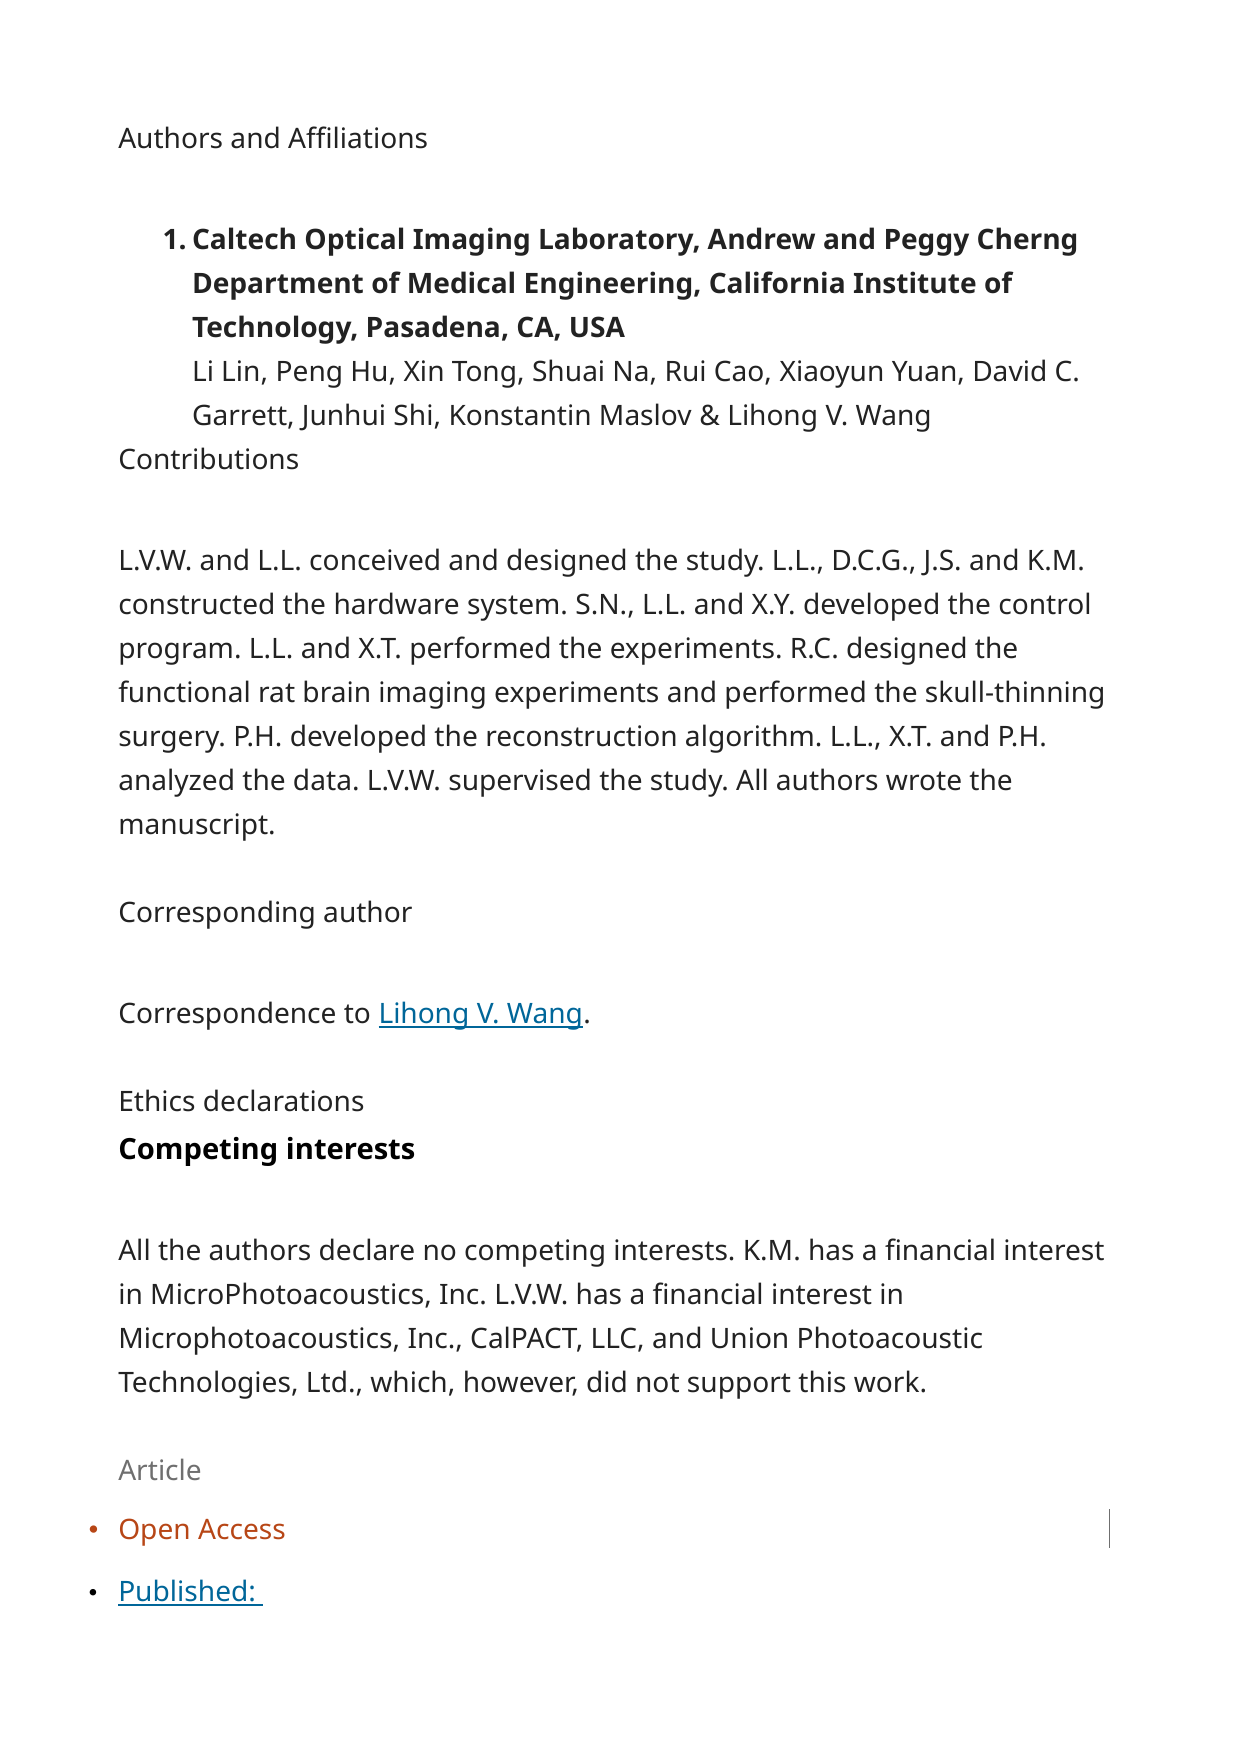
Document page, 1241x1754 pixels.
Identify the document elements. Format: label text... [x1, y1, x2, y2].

list Li Lin, Peng Hu, Xin Tong, Shuai Na, Rui Cao, Xiaoyun Yuan, David C. Garrett, Junhui Shi, Konstantin Maslov & Lihong V. Wang [162, 351, 1122, 433]
subtitle Contributions [118, 439, 1122, 478]
list Caltech Optical Imaging Laboratory, Andrew and Peggy Cherng Department of Medical Engineering, California Institute of Technology, Pasadena, CA, USA [162, 219, 1122, 345]
subtitle Corresponding author [118, 892, 1122, 931]
subtitle Ethics declarations [118, 1081, 1122, 1119]
subtitle Competing interests [118, 1128, 1122, 1168]
text All the authors declare no competing interests. K.M. has a financial interest in MicroPhotoacoustics, Inc. L.V.W. has a financial interest in Microphotoacoustics, Inc., CalPACT, LLC, and Union Photoacoustic Technologies, Ltd., which, however, did not support this work. [118, 1231, 1122, 1401]
subtitle Authors and Affiliations [118, 118, 1122, 156]
list Published: [118, 1572, 1122, 1610]
text Article [118, 1451, 1122, 1489]
text Correspondence to Lihong V. Wang. [118, 993, 1122, 1031]
list Open Access [118, 1509, 1109, 1548]
text L.V.W. and L.L. conceived and designed the study. L.L., D.C.G., J.S. and K.M. constructed the hardware system. S.N., L.L. and X.Y. developed the control program. L.L. and X.T. performed the experiments. R.C. designed the functional rat brain imaging experiments and performed the skull-thinning surgery. P.H. developed the reconstruction algorithm. L.L., X.T. and P.H. analyzed the data. L.V.W. supervised the study. All authors wrote the manuscript. [118, 540, 1122, 843]
